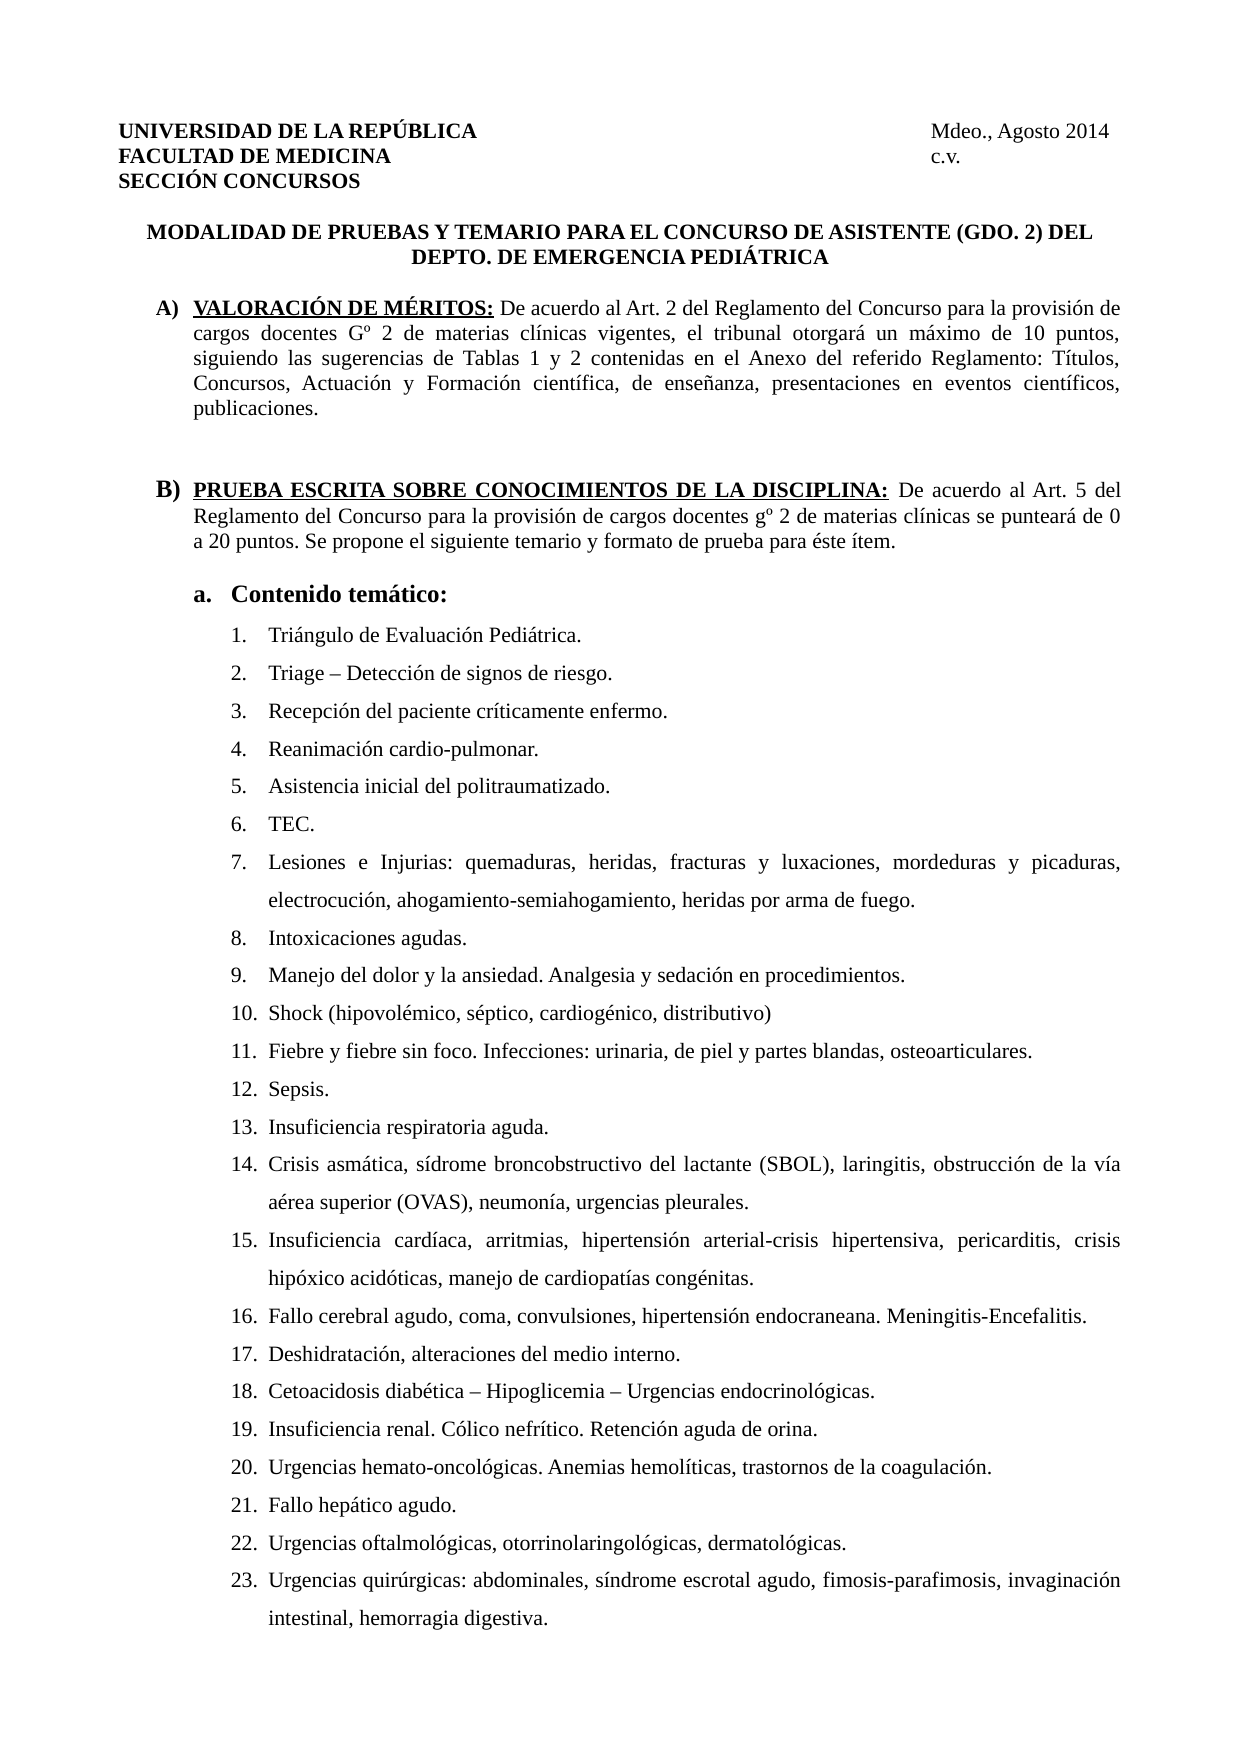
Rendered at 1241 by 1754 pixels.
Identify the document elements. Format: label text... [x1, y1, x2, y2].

text SECCIÓN CONCURSOS [118, 168, 1122, 194]
list Crisis asmática, sídrome broncobstructivo del lactante (SBOL), laringitis, obstrucción de la vía aérea superior (OVAS), neumonía, urgencias pleurales. [231, 1151, 1122, 1214]
list Sepsis. [231, 1076, 1122, 1101]
list Contenido temático: [193, 579, 1122, 608]
list Insuficiencia respiratoria aguda. [231, 1114, 1122, 1139]
list Fallo cerebral agudo, coma, convulsiones, hipertensión endocraneana. Meningitis-Encefalitis. [231, 1303, 1122, 1328]
list Insuficiencia cardíaca, arritmias, hipertensión arterial-crisis hipertensiva, pericarditis, crisis hipóxico acidóticas, manejo de cardiopatías congénitas. [231, 1227, 1122, 1290]
list Urgencias hemato-oncológicas. Anemias hemolíticas, trastornos de la coagulación. [231, 1454, 1122, 1479]
text FACULTAD DE MEDICINA c.v. [118, 143, 1122, 168]
list Asistencia inicial del politraumatizado. [231, 773, 1122, 798]
list Urgencias quirúrgicas: abdominales, síndrome escrotal agudo, fimosis-parafimosis, invaginación intestinal, hemorragia digestiva. [231, 1567, 1122, 1630]
list Deshidratación, alteraciones del medio interno. [231, 1341, 1122, 1366]
list Lesiones e Injurias: quemaduras, heridas, fracturas y luxaciones, mordeduras y picaduras, electrocución, ahogamiento-semiahogamiento, heridas por arma de fuego. [231, 849, 1122, 912]
list Triángulo de Evaluación Pediátrica. [231, 622, 1122, 647]
text UNIVERSIDAD DE LA REPÚBLICA Mdeo., Agosto 2014 [118, 118, 1122, 143]
list Insuficiencia renal. Cólico nefrítico. Retención aguda de orina. [231, 1416, 1122, 1441]
list Shock (hipovolémico, séptico, cardiogénico, distributivo) [231, 1000, 1122, 1025]
list Intoxicaciones agudas. [231, 924, 1122, 950]
list Fiebre y fiebre sin foco. Infecciones: urinaria, de piel y partes blandas, osteoarticulares. [231, 1038, 1122, 1063]
list Triage – Detección de signos de riesgo. [231, 660, 1122, 685]
list Recepción del paciente críticamente enfermo. [231, 698, 1122, 723]
text MODALIDAD DE PRUEBAS Y TEMARIO PARA EL CONCURSO DE ASISTENTE (GDO. 2) DEL DEPTO. DE EMERGENCIA PEDIÁTRICA [118, 219, 1122, 269]
list TEC. [231, 811, 1122, 836]
list Manejo del dolor y la ansiedad. Analgesia y sedación en procedimientos. [231, 962, 1122, 988]
list Reanimación cardio-pulmonar. [231, 736, 1122, 761]
list Fallo hepático agudo. [231, 1492, 1122, 1517]
list PRUEBA ESCRITA SOBRE CONOCIMIENTOS DE LA DISCIPLINA: De acuerdo al Art. 5 del Reglamento del Concurso para la provisión de cargos docentes gº 2 de materias clínicas se punteará de 0 a 20 puntos. Se propone el siguiente temario y formato de prueba para éste ítem. [156, 474, 1122, 554]
list Urgencias oftalmológicas, otorrinolaringológicas, dermatológicas. [231, 1529, 1122, 1555]
list VALORACIÓN DE MÉRITOS: De acuerdo al Art. 2 del Reglamento del Concurso para la provisión de cargos docentes Gº 2 de materias clínicas vigentes, el tribunal otorgará un máximo de 10 puntos, siguiendo las sugerencias de Tablas 1 y 2 contenidas en el Anexo del referido Reglamento: Títulos, Concursos, Actuación y Formación científica, de enseñanza, presentaciones en eventos científicos, publicaciones. [156, 294, 1122, 421]
list Cetoacidosis diabética – Hipoglicemia – Urgencias endocrinológicas. [231, 1378, 1122, 1403]
